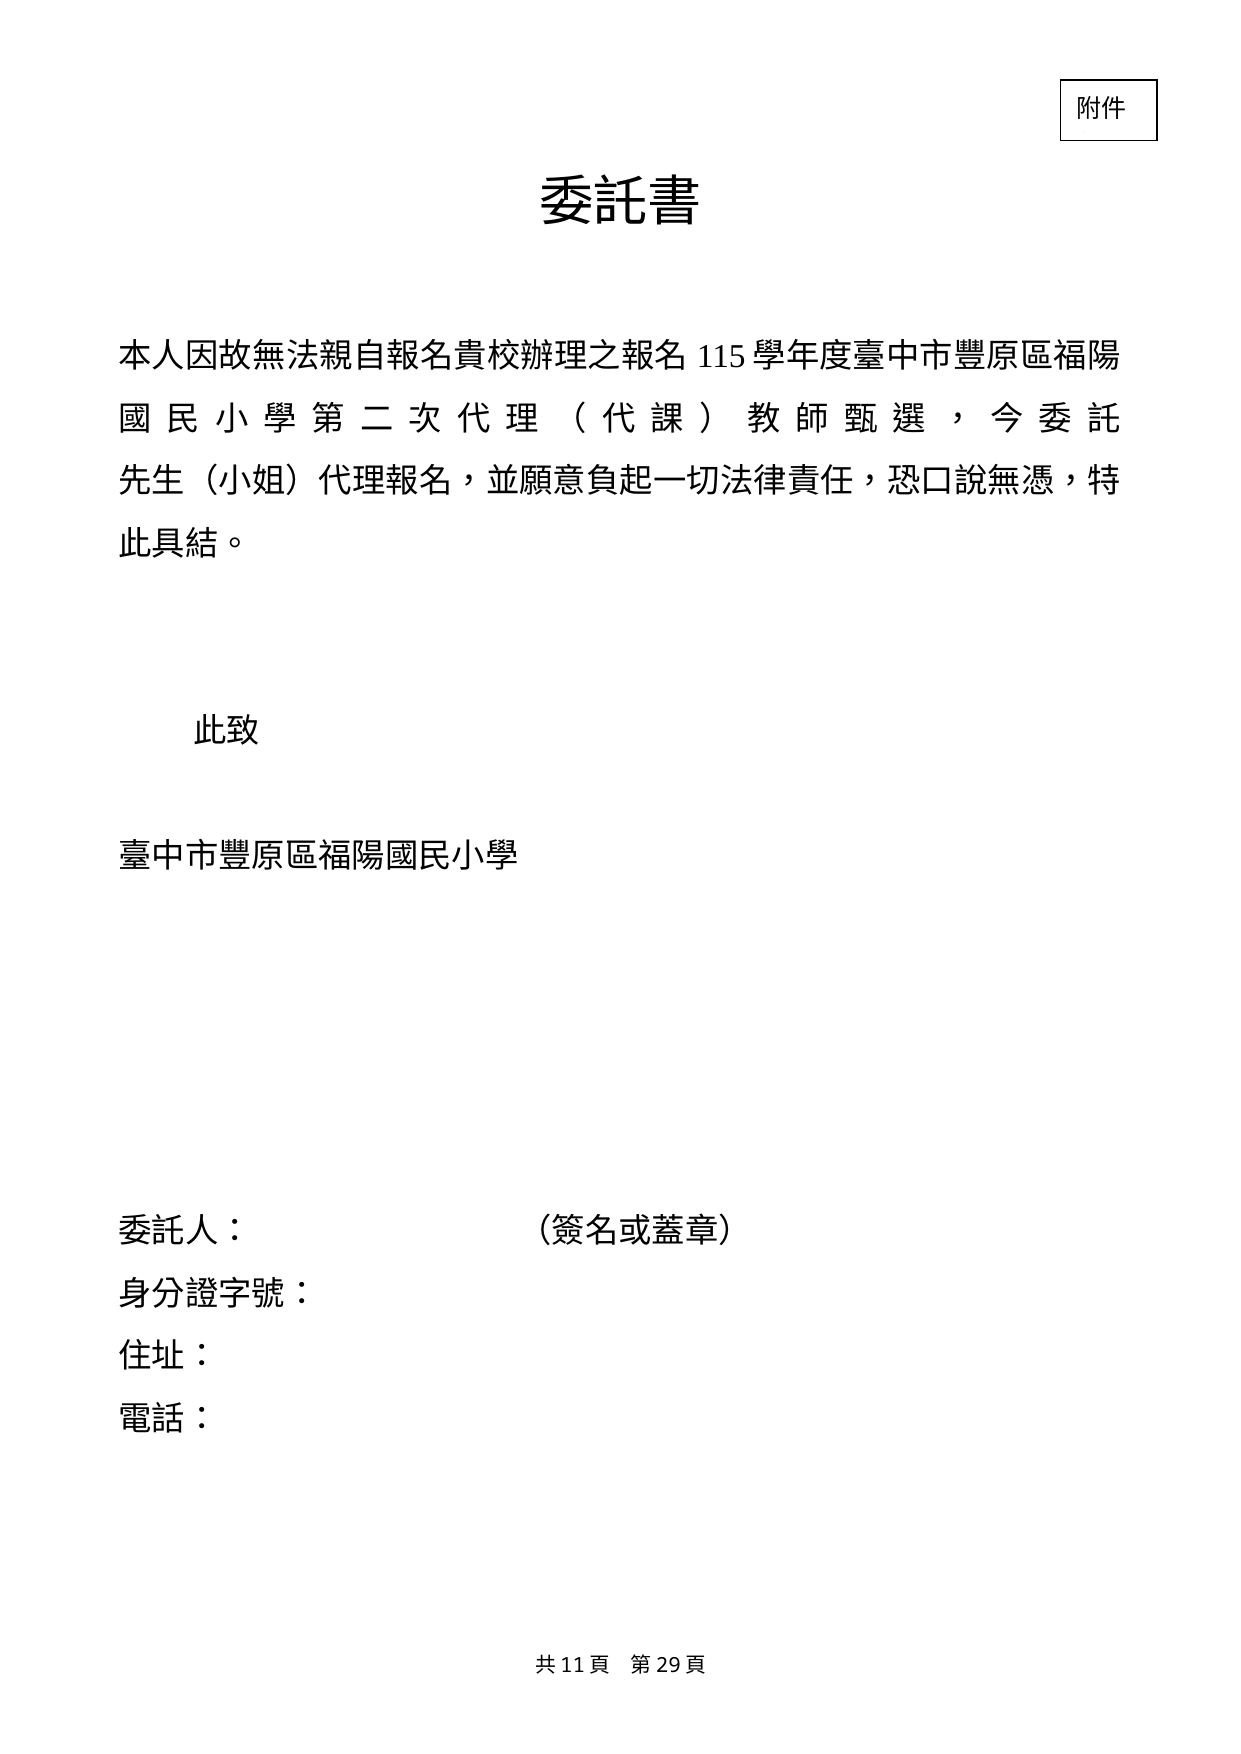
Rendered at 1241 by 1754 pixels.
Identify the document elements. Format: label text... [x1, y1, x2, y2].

text 此致 [118, 686, 1122, 749]
text 電話： [118, 1374, 1122, 1436]
text 委託書 [1061, 81, 1156, 140]
text 附件2 [1076, 88, 1141, 132]
text 本人因故無法親自報名貴校辦理之報名115學年度臺中市豐原區福陽國民小學第二次代理（代課）教師甄選，今委託 先生（小姐）代理報名，並願意負起一切法律責任，恐口說無憑，特此具結。 [118, 311, 1122, 561]
text 臺中市豐原區福陽國民小學 [118, 811, 1122, 874]
text 身分證字號： [118, 1249, 1122, 1311]
text 委託人： （簽名或蓋章） [118, 1186, 1122, 1249]
text 住址： [118, 1311, 1122, 1374]
text 委託書 [118, 80, 1122, 249]
